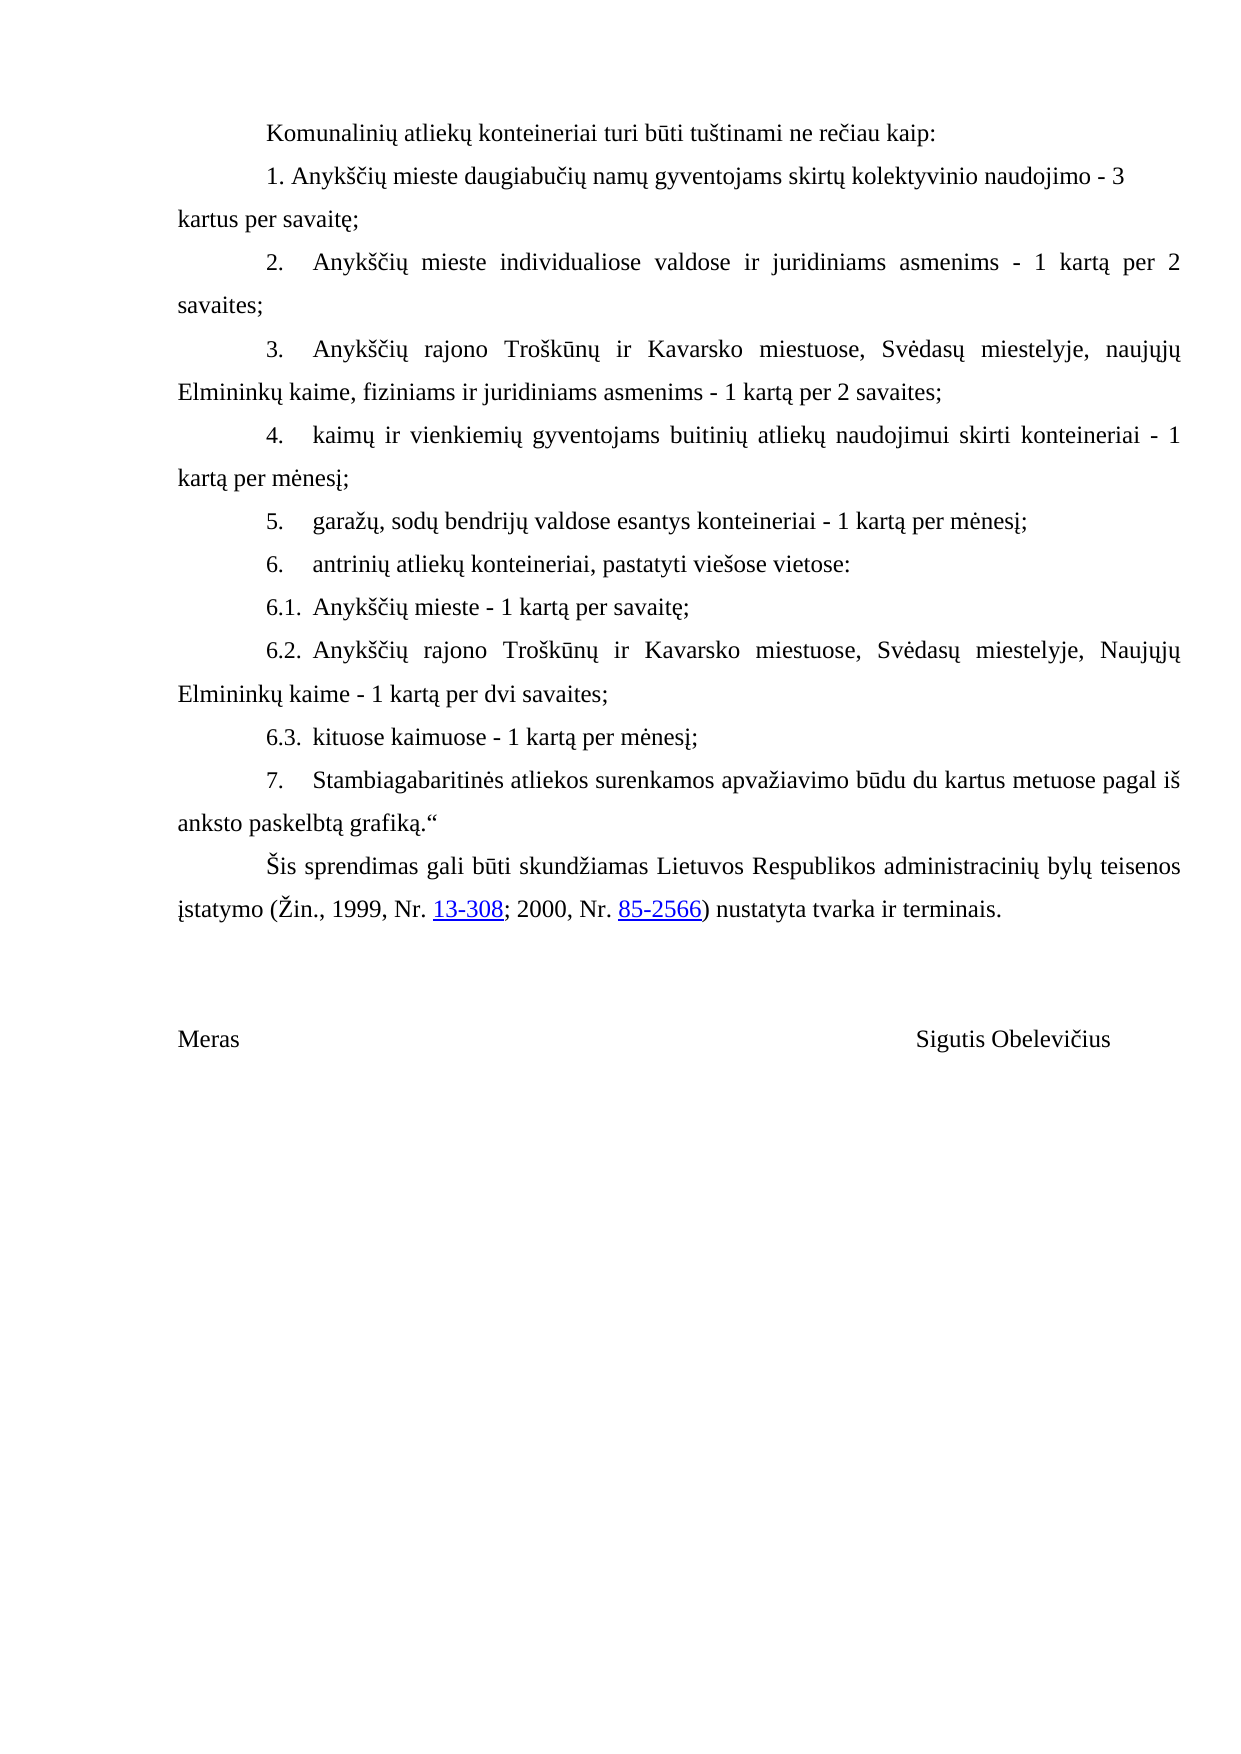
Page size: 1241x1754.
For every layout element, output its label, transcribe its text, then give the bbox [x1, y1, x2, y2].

text 1. Anykščių mieste daugiabučių namų gyventojams skirtų kolektyvinio naudojimo - 3 kartus per savaitę; [177, 161, 1181, 233]
text Šis sprendimas gali būti skundžiamas Lietuvos Respublikos administracinių bylų teisenos įstatymo (Žin., 1999, Nr. 13-308; 2000, Nr. 85-2566) nustatyta tvarka ir terminais. [177, 851, 1181, 923]
text 6.3. kituose kaimuose - 1 kartą per mėnesį; [177, 722, 1181, 751]
text 6. antrinių atliekų konteineriai, pastatyti viešose vietose: [177, 549, 1181, 578]
text 6.2. Anykščių rajono Troškūnų ir Kavarsko miestuose, Svėdasų miestelyje, Naujųjų Elmininkų kaime - 1 kartą per dvi savaites; [177, 636, 1181, 707]
text 2. Anykščių mieste individualiose valdose ir juridiniams asmenims - 1 kartą per 2 savaites; [177, 247, 1181, 319]
text Meras Sigutis Obelevičius [177, 1024, 1181, 1052]
text 4. kaimų ir vienkiemių gyventojams buitinių atliekų naudojimui skirti konteineriai - 1 kartą per mėnesį; [177, 420, 1181, 492]
text 5. garažų, sodų bendrijų valdose esantys konteineriai - 1 kartą per mėnesį; [177, 506, 1181, 535]
text 7. Stambiagabaritinės atliekos surenkamos apvažiavimo būdu du kartus metuose pagal iš anksto paskelbtą grafiką.“ [177, 765, 1181, 837]
text Komunalinių atliekų konteineriai turi būti tuštinami ne rečiau kaip: [177, 118, 1181, 147]
text 3. Anykščių rajono Troškūnų ir Kavarsko miestuose, Svėdasų miestelyje, naujųjų Elmininkų kaime, fiziniams ir juridiniams asmenims - 1 kartą per 2 savaites; [177, 334, 1181, 406]
text 6.1. Anykščių mieste - 1 kartą per savaitę; [177, 592, 1181, 621]
